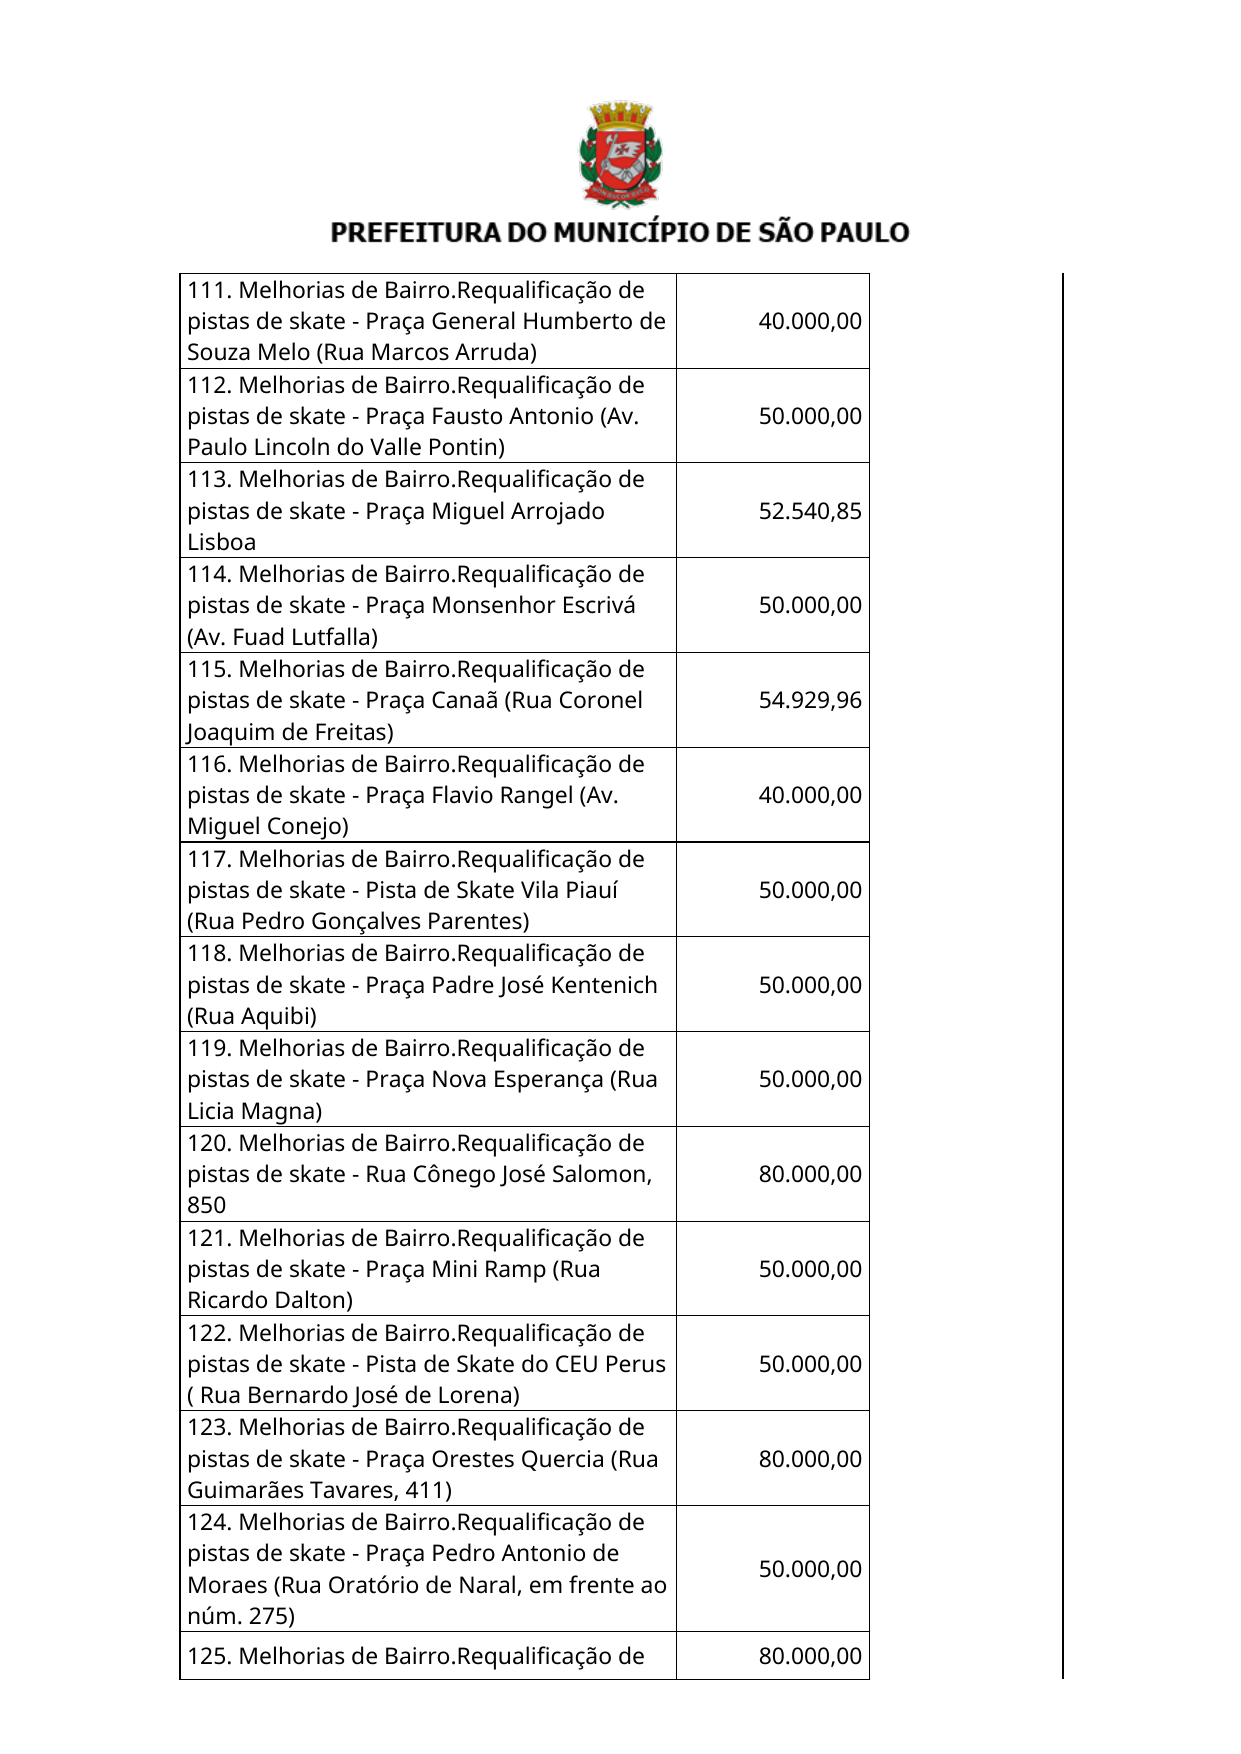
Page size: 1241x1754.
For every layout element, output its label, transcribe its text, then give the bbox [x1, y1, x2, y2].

table_cell 120. Melhorias de Bairro.Requalificação de pistas de skate - Rua Cônego José Salomon, 850 [181, 1127, 676, 1221]
table_cell 80.000,00 [677, 1411, 869, 1505]
table_cell [870, 1221, 1062, 1315]
table_cell [870, 1126, 1062, 1221]
table_cell 50.000,00 [677, 558, 869, 652]
table_cell 111. Melhorias de Bairro.Requalificação de pistas de skate - Praça General Humberto de Souza Melo (Rua Marcos Arruda) [181, 274, 676, 367]
table_cell 80.000,00 [677, 1127, 869, 1221]
table_cell 125. Melhorias de Bairro.Requalificação de [181, 1632, 676, 1679]
table_cell [870, 841, 1062, 936]
table_cell [870, 936, 1062, 1031]
table_cell 114. Melhorias de Bairro.Requalificação de pistas de skate - Praça Monsenhor Escrivá (Av. Fuad Lutfalla) [181, 558, 676, 652]
table_cell [870, 1505, 1062, 1631]
table_cell 50.000,00 [677, 1032, 869, 1126]
table_cell 50.000,00 [677, 369, 869, 462]
table_cell 40.000,00 [677, 274, 869, 367]
table_cell 80.000,00 [677, 1632, 869, 1679]
table_cell 121. Melhorias de Bairro.Requalificação de pistas de skate - Praça Mini Ramp (Rua Ricardo Dalton) [181, 1222, 676, 1315]
table_cell 50.000,00 [677, 1222, 869, 1315]
table_cell 117. Melhorias de Bairro.Requalificação de pistas de skate - Pista de Skate Vila Piauí (Rua Pedro Gonçalves Parentes) [181, 843, 676, 936]
table_cell 118. Melhorias de Bairro.Requalificação de pistas de skate - Praça Padre José Kentenich (Rua Aquibi) [181, 937, 676, 1031]
table_cell 54.929,96 [677, 653, 869, 747]
table_cell 50.000,00 [677, 937, 869, 1031]
table_cell 122. Melhorias de Bairro.Requalificação de pistas de skate - Pista de Skate do CEU Perus ( Rua Bernardo José de Lorena) [181, 1316, 676, 1410]
table_cell 40.000,00 [677, 748, 869, 841]
table_cell 50.000,00 [677, 843, 869, 936]
table_cell 50.000,00 [677, 1506, 869, 1631]
table_cell [870, 368, 1062, 462]
table_cell [870, 273, 1062, 367]
table_cell [870, 1631, 1062, 1679]
table_cell 119. Melhorias de Bairro.Requalificação de pistas de skate - Praça Nova Esperança (Rua Licia Magna) [181, 1032, 676, 1126]
table_cell [870, 1315, 1062, 1410]
table_cell [870, 652, 1062, 747]
table_cell [870, 1410, 1062, 1505]
table_cell 113. Melhorias de Bairro.Requalificação de pistas de skate - Praça Miguel Arrojado Lisboa [181, 463, 676, 557]
table_cell 115. Melhorias de Bairro.Requalificação de pistas de skate - Praça Canaã (Rua Coronel Joaquim de Freitas) [181, 653, 676, 747]
table_cell 116. Melhorias de Bairro.Requalificação de pistas de skate - Praça Flavio Rangel (Av. Miguel Conejo) [181, 748, 676, 841]
table_cell [870, 1031, 1062, 1126]
table_cell [870, 557, 1062, 652]
table_cell [870, 462, 1062, 557]
table_cell [870, 747, 1062, 841]
table_cell 52.540,85 [677, 463, 869, 557]
table_cell 123. Melhorias de Bairro.Requalificação de pistas de skate - Praça Orestes Quercia (Rua Guimarães Tavares, 411) [181, 1411, 676, 1505]
table_cell 50.000,00 [677, 1316, 869, 1410]
table_cell 112. Melhorias de Bairro.Requalificação de pistas de skate - Praça Fausto Antonio (Av. Paulo Lincoln do Valle Pontin) [181, 369, 676, 462]
table_cell 124. Melhorias de Bairro.Requalificação de pistas de skate - Praça Pedro Antonio de Moraes (Rua Oratório de Naral, em frente ao núm. 275) [181, 1506, 676, 1631]
